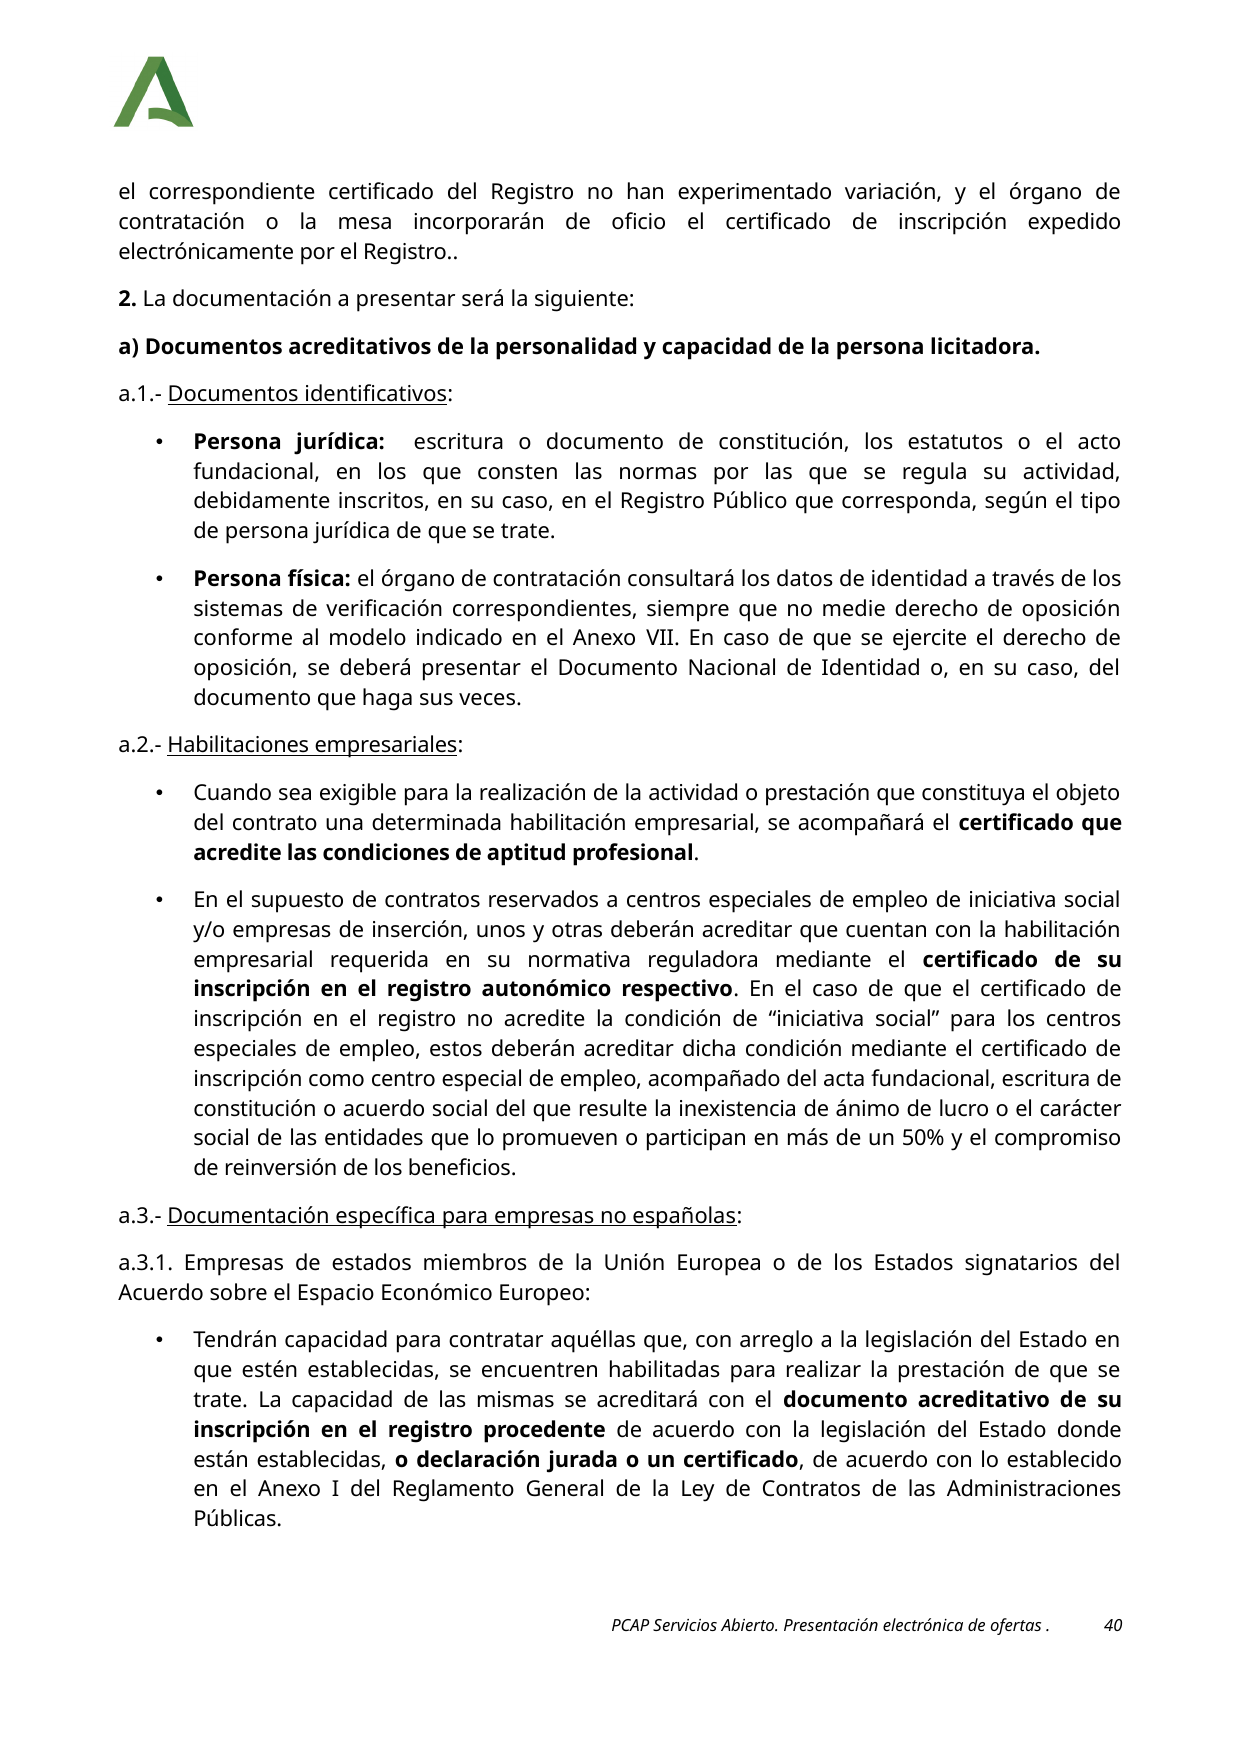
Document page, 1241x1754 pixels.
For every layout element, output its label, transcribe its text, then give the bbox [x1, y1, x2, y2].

list Persona física: el órgano de contratación consultará los datos de identidad a través de los sistemas de verificación correspondientes, siempre que no medie derecho de oposición conforme al modelo indicado en el Anexo VII. En caso de que se ejercite el derecho de oposición, se deberá presentar el Documento Nacional de Identidad o, en su caso, del documento que haga sus veces. [156, 563, 1122, 712]
list Tendrán capacidad para contratar aquéllas que, con arreglo a la legislación del Estado en que estén establecidas, se encuentren habilitadas para realizar la prestación de que se trate. La capacidad de las mismas se acreditará con el documento acreditativo de su inscripción en el registro procedente de acuerdo con la legislación del Estado donde están establecidas, o declaración jurada o un certificado, de acuerdo con lo establecido en el Anexo I del Reglamento General de la Ley de Contratos de las Administraciones Públicas. [156, 1324, 1122, 1533]
text 2. La documentación a presentar será la siguiente: [118, 283, 1122, 313]
text el correspondiente certificado del Registro no han experimentado variación, y el órgano de contratación o la mesa incorporarán de oficio el certificado de inscripción expedido electrónicamente por el Registro.. [118, 176, 1122, 266]
list Cuando sea exigible para la realización de la actividad o prestación que constituya el objeto del contrato una determinada habilitación empresarial, se acompañará el certificado que acredite las condiciones de aptitud profesional. [156, 777, 1122, 866]
picture [109, 52, 198, 131]
list Persona jurídica: escritura o documento de constitución, los estatutos o el acto fundacional, en los que consten las normas por las que se regula su actividad, debidamente inscritos, en su caso, en el Registro Público que corresponda, según el tipo de persona jurídica de que se trate. [156, 426, 1122, 545]
list En el supuesto de contratos reservados a centros especiales de empleo de iniciativa social y/o empresas de inserción, unos y otras deberán acreditar que cuentan con la habilitación empresarial requerida en su normativa reguladora mediante el certificado de su inscripción en el registro autonómico respectivo. En el caso de que el certificado de inscripción en el registro no acredite la condición de “iniciativa social” para los centros especiales de empleo, estos deberán acreditar dicha condición mediante el certificado de inscripción como centro especial de empleo, acompañado del acta fundacional, escritura de constitución o acuerdo social del que resulte la inexistencia de ánimo de lucro o el carácter social de las entidades que lo promueven o participan en más de un 50% y el compromiso de reinversión de los beneficios. [156, 884, 1122, 1182]
text a.2.- Habilitaciones empresariales: [118, 729, 1122, 759]
text a.3.1. Empresas de estados miembros de la Unión Europea o de los Estados signatarios del Acuerdo sobre el Espacio Económico Europeo: [118, 1247, 1122, 1307]
text a) Documentos acreditativos de la personalidad y capacidad de la persona licitadora. [118, 331, 1122, 361]
text a.1.- Documentos identificativos: [118, 378, 1122, 408]
text a.3.- Documentación específica para empresas no españolas: [118, 1200, 1122, 1229]
